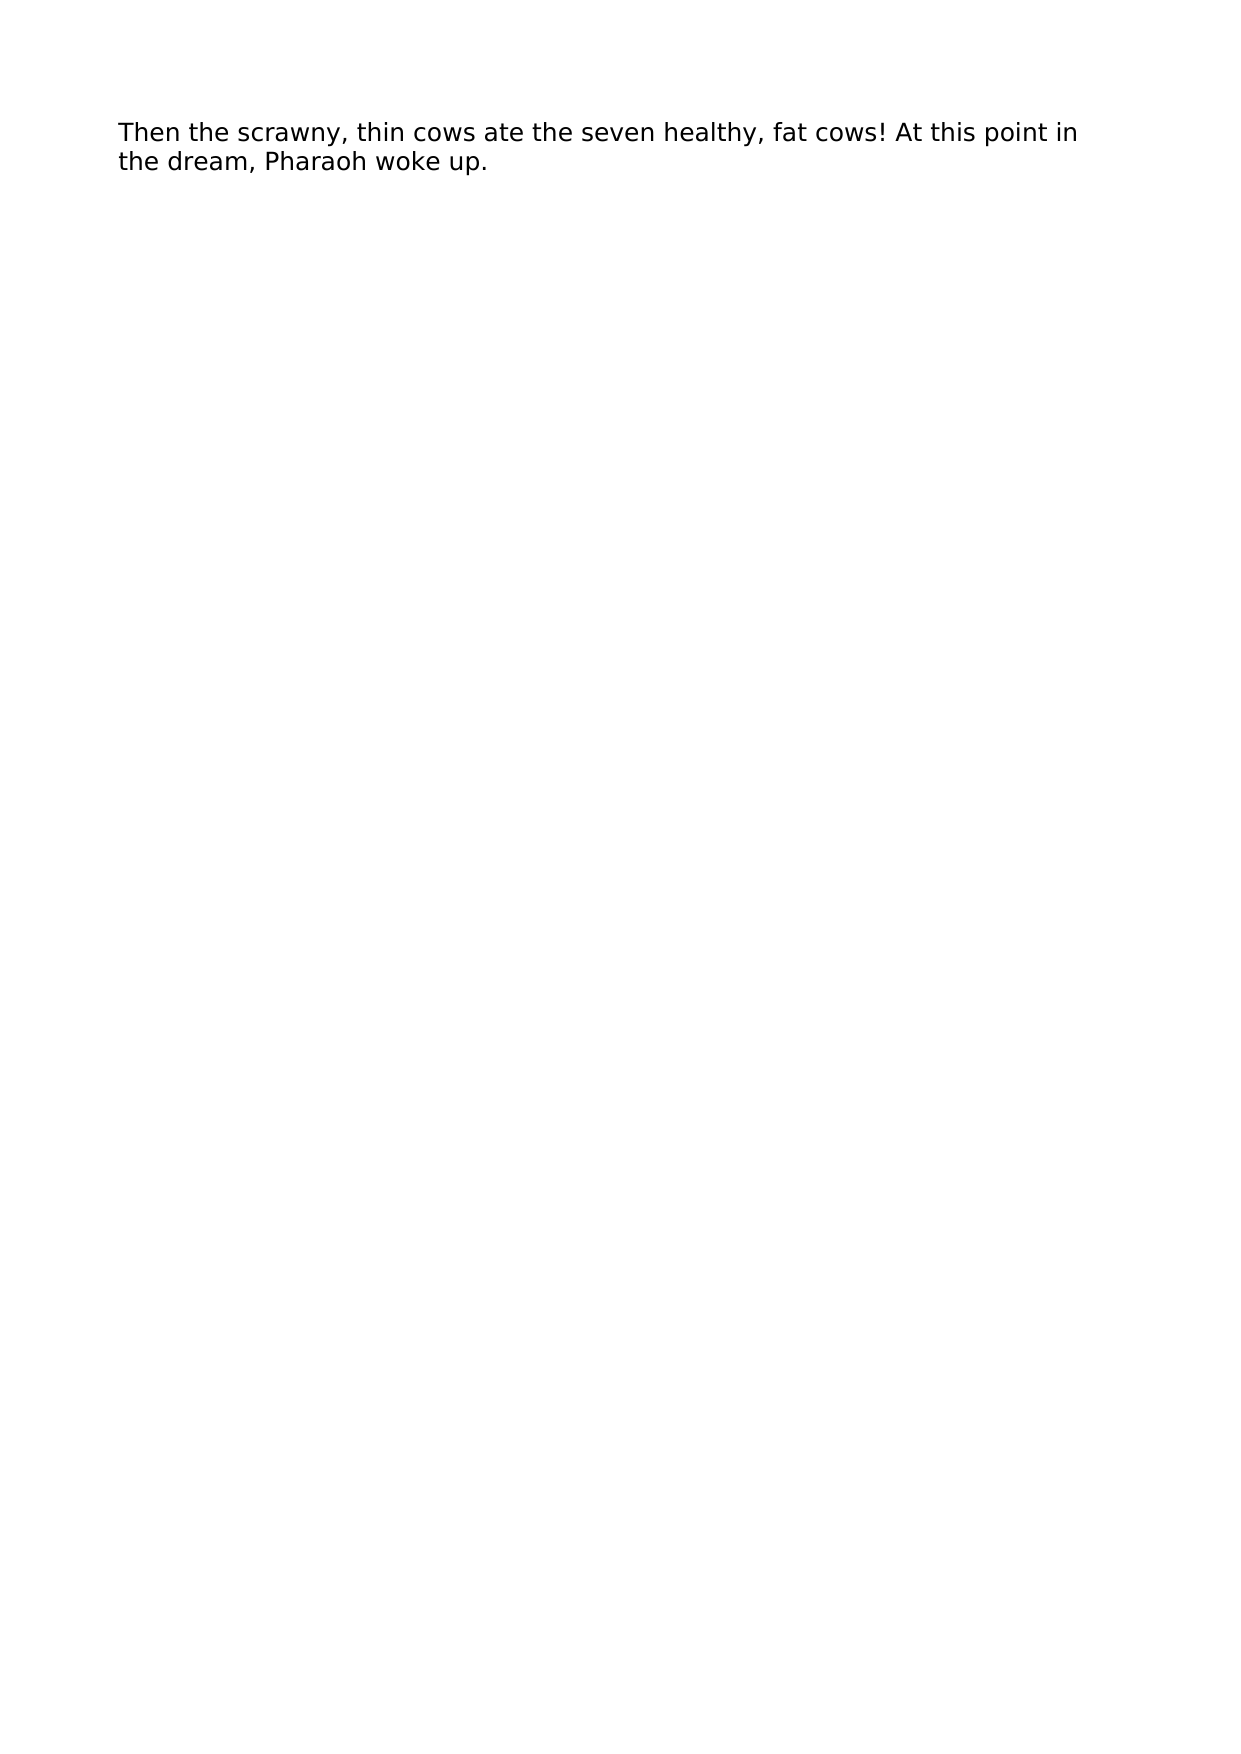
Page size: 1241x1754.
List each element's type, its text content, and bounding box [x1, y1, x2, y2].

text Then the scrawny, thin cows ate the seven healthy, fat cows! At this point in the dream, Pharaoh woke up. [118, 118, 1122, 176]
